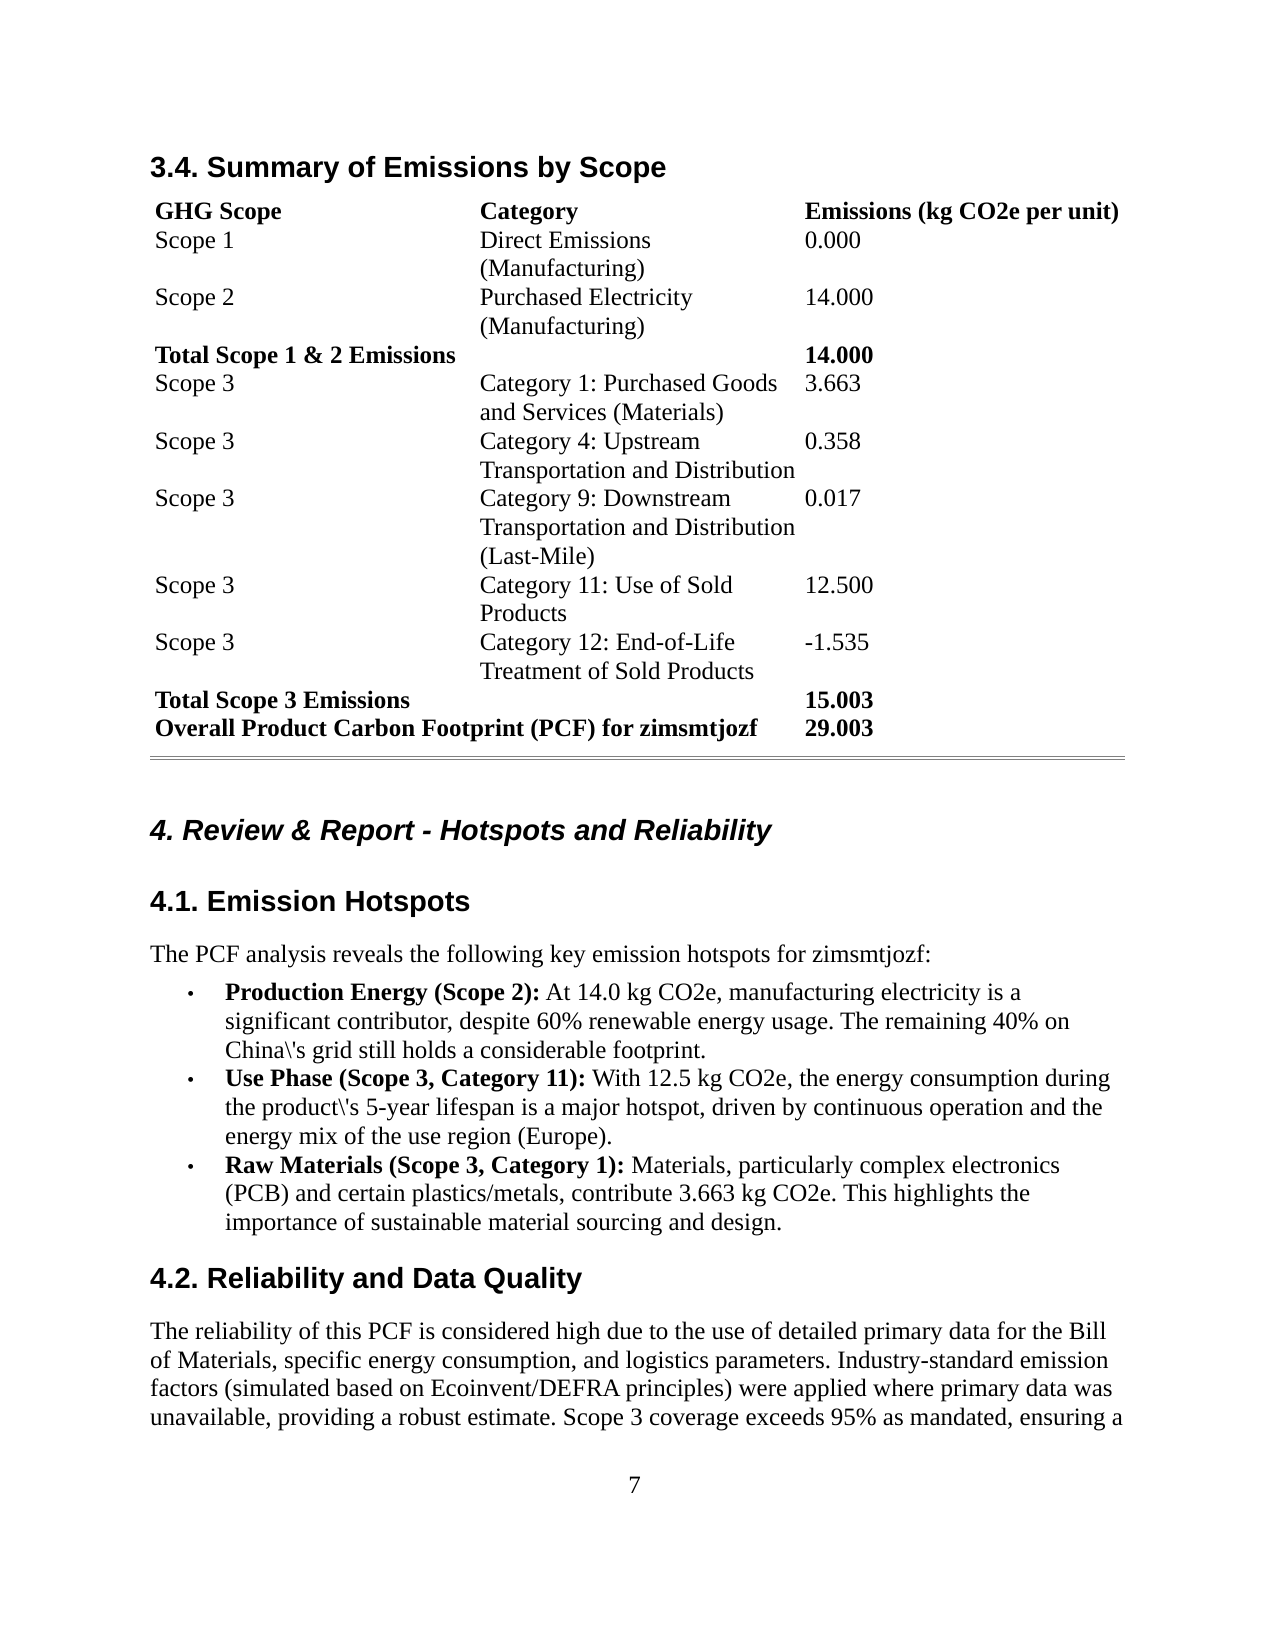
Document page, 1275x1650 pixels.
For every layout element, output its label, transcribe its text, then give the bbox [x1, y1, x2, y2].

table_cell Scope 3 [150, 570, 475, 627]
table_cell Category 1: Purchased Goods and Services (Materials) [475, 369, 800, 426]
list Use Phase (Scope 3, Category 11): With 12.5 kg CO2e, the energy consumption during the product\'s 5-year lifespan is a major hotspot, driven by continuous operation and the energy mix of the use region (Europe). [187, 1063, 1125, 1150]
table_cell 12.500 [800, 570, 1125, 627]
table_cell Category 4: Upstream Transportation and Distribution [475, 426, 800, 483]
table_cell Scope 2 [150, 282, 475, 340]
table_cell Total Scope 3 Emissions [150, 685, 800, 713]
table_cell Scope 3 [150, 369, 475, 426]
table_cell Category 11: Use of Sold Products [475, 570, 800, 627]
table_cell 0.358 [800, 426, 1125, 483]
table_cell -1.535 [800, 627, 1125, 685]
table_cell Scope 1 [150, 225, 475, 282]
table_cell 3.663 [800, 369, 1125, 426]
table_cell Overall Product Carbon Footprint (PCF) for zimsmtjozf [150, 714, 800, 742]
table_header Emissions (kg CO2e per unit) [800, 196, 1125, 225]
subtitle 4.2. Reliability and Data Quality [150, 1261, 1125, 1294]
subtitle 3.4. Summary of Emissions by Scope [150, 150, 1125, 183]
table_cell 0.017 [800, 484, 1125, 570]
subtitle 4. Review & Report - Hotspots and Reliability [150, 813, 1125, 847]
table_cell 15.003 [800, 685, 1125, 713]
table_cell 14.000 [800, 340, 1125, 368]
table_cell Category 9: Downstream Transportation and Distribution (Last-Mile) [475, 484, 800, 570]
table_cell Total Scope 1 & 2 Emissions [150, 340, 800, 368]
table_cell Purchased Electricity (Manufacturing) [475, 282, 800, 340]
text The reliability of this PCF is considered high due to the use of detailed primary data for the Bill of Materials, specific energy consumption, and logistics parameters. Industry-standard emission factors (simulated based on Ecoinvent/DEFRA principles) were applied where primary data was unavailable, providing a robust estimate. Scope 3 coverage exceeds 95% as mandated, ensuring a [150, 1316, 1125, 1431]
table_header Category [475, 196, 800, 225]
table_cell 29.003 [800, 714, 1125, 742]
table_cell 14.000 [800, 282, 1125, 340]
text The PCF analysis reveals the following key emission hotspots for zimsmtjozf: [150, 939, 1125, 968]
list Production Energy (Scope 2): At 14.0 kg CO2e, manufacturing electricity is a significant contributor, despite 60% renewable energy usage. The remaining 40% on China\'s grid still holds a considerable footprint. [187, 977, 1125, 1063]
table_header GHG Scope [150, 196, 475, 225]
list Raw Materials (Scope 3, Category 1): Materials, particularly complex electronics (PCB) and certain plastics/metals, contribute 3.663 kg CO2e. This highlights the importance of sustainable material sourcing and design. [187, 1150, 1125, 1236]
table_cell Direct Emissions (Manufacturing) [475, 225, 800, 282]
table_cell Category 12: End-of-Life Treatment of Sold Products [475, 627, 800, 685]
table_cell Scope 3 [150, 627, 475, 685]
subtitle 4.1. Emission Hotspots [150, 884, 1125, 918]
table_cell Scope 3 [150, 426, 475, 483]
table_cell Scope 3 [150, 484, 475, 570]
table_cell 0.000 [800, 225, 1125, 282]
